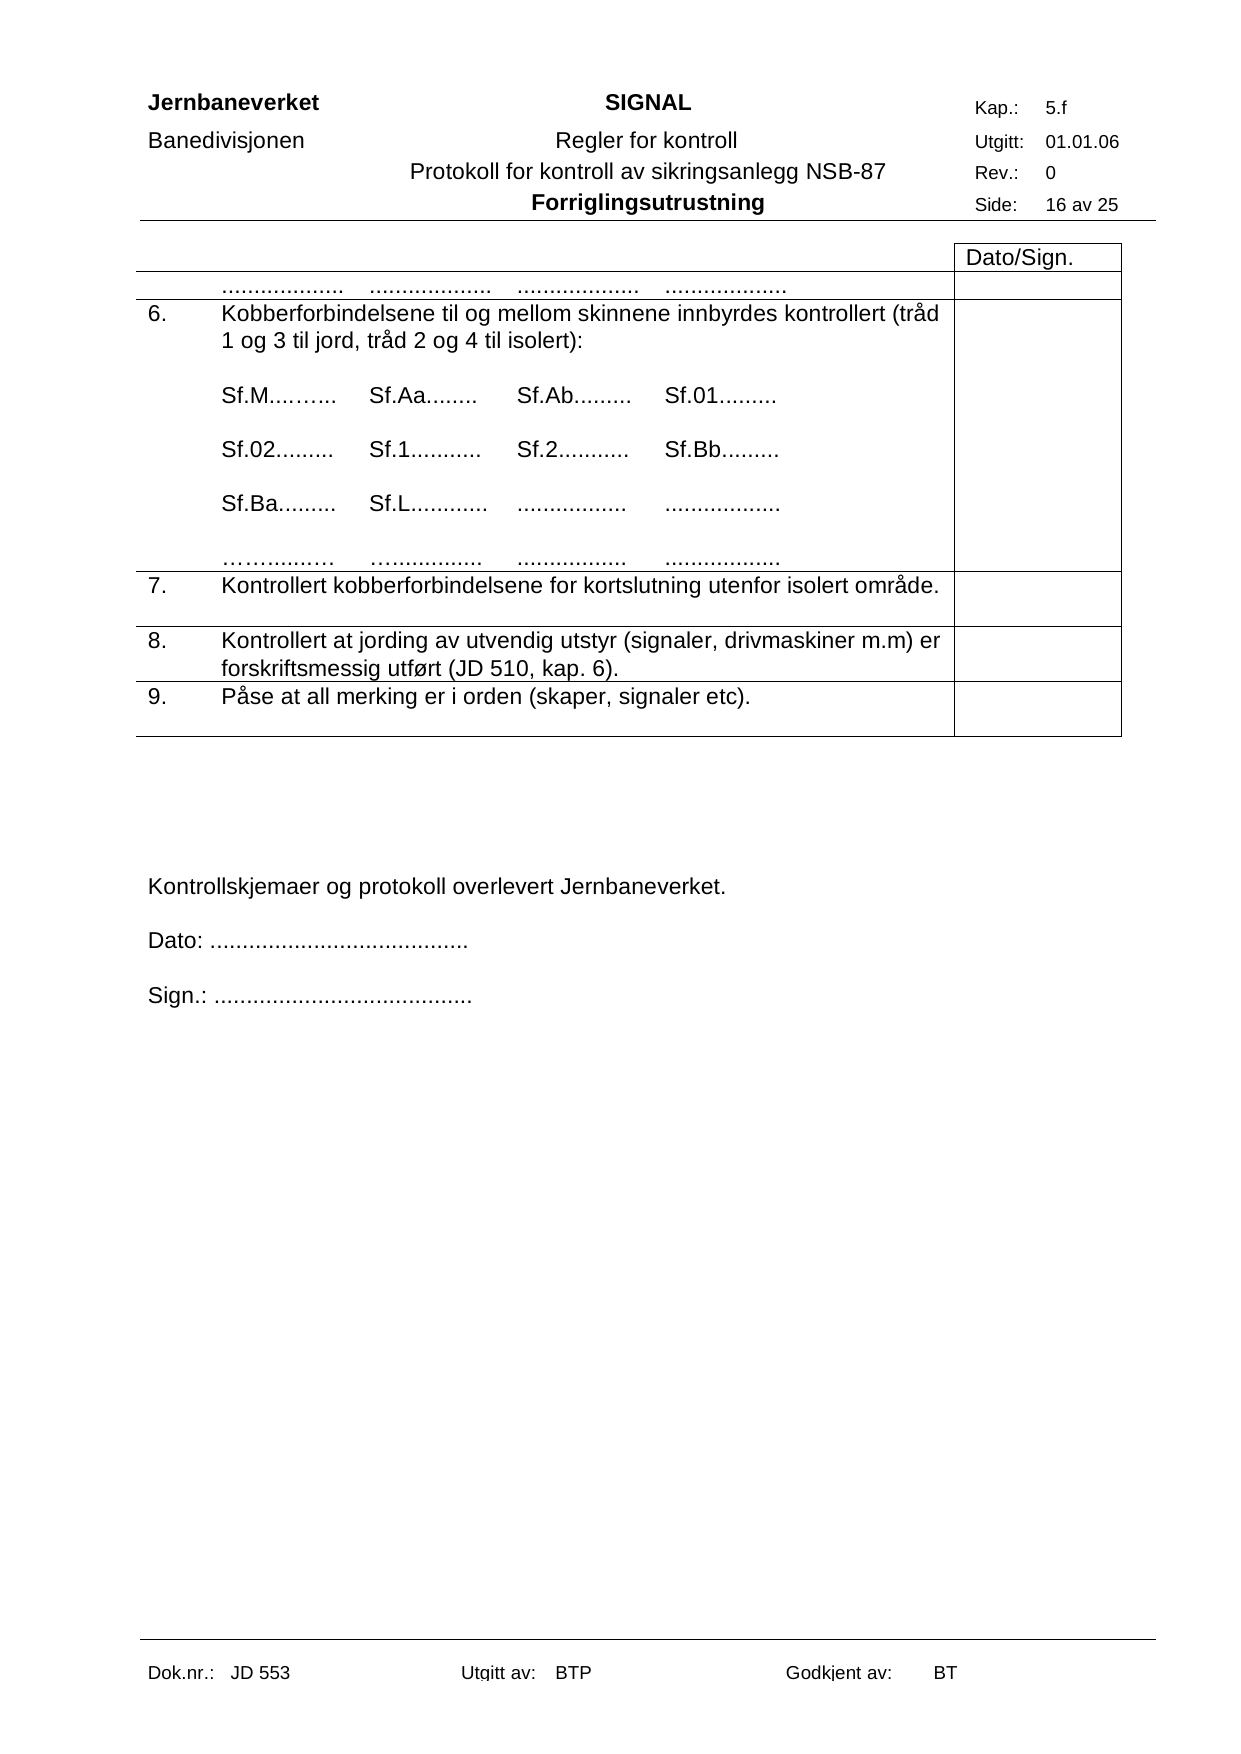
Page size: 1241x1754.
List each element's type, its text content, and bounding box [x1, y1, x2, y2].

table_cell [955, 627, 1121, 681]
table_cell 9. [136, 682, 210, 736]
text Kontrollskjemaer og protokoll overlevert Jernbaneverket. [148, 873, 1152, 900]
table_cell [955, 682, 1121, 736]
table_cell Kontrollert kobberforbindelsene for kortslutning utenfor isolert område. [210, 572, 954, 626]
text Sign.: ........................................ [148, 981, 1152, 1008]
table_header [210, 243, 954, 271]
table_cell 6. [136, 300, 210, 571]
table_cell Kobberforbindelsene til og mellom skinnene innbyrdes kontrollert (tråd 1 og 3 til jord, tråd 2 og 4 til isolert): Sf.M....…... Sf.Aa........ Sf.Ab......... Sf.01......... Sf.02......... Sf.1........... Sf.2........... Sf.Bb......... Sf.Ba......... Sf.L............ ................. .................. …….......… ….............. ................. .................. [210, 300, 954, 571]
table_header Dato/Sign. [955, 244, 1121, 271]
table_cell [136, 272, 210, 299]
table_cell 8. [136, 627, 210, 681]
table_cell 7. [136, 572, 210, 626]
table_header [136, 243, 210, 271]
table_cell Kontrollert at jording av utvendig utstyr (signaler, drivmaskiner m.m) er forskriftsmessig utført (JD 510, kap. 6). [210, 627, 954, 681]
text Dato: ........................................ [148, 927, 1152, 954]
table_cell ................... ................... ................... ................... [210, 272, 954, 299]
table_cell [955, 300, 1121, 571]
table_cell Påse at all merking er i orden (skaper, signaler etc). [210, 682, 954, 736]
table_cell [955, 272, 1121, 299]
table_cell [955, 572, 1121, 626]
